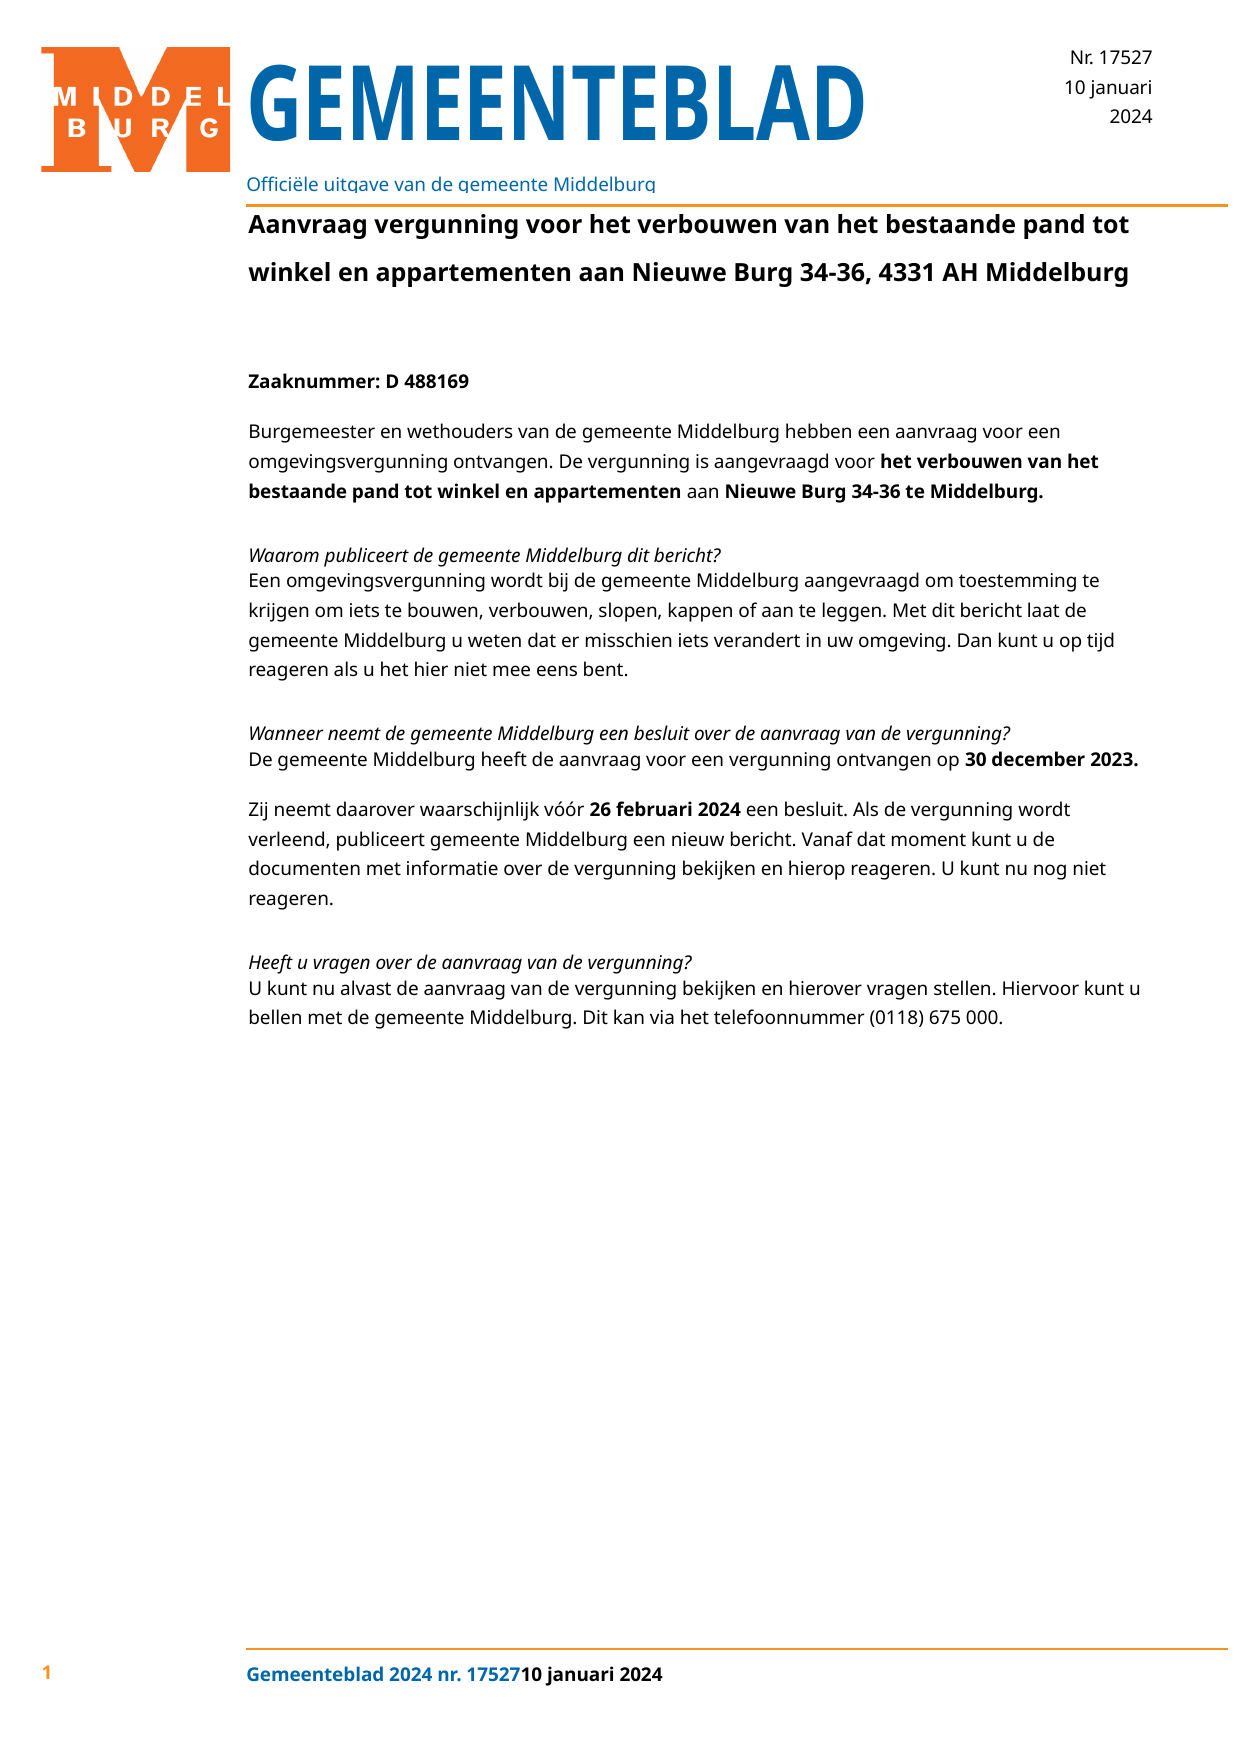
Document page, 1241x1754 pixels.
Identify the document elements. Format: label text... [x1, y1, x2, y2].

text Wanneer neemt de gemeente Middelburg een besluit over de aanvraag van de vergunning? [248, 720, 1152, 746]
text De gemeente Middelburg heeft de aanvraag voor een vergunning ontvangen op 30 december 2023. [248, 746, 1152, 772]
text U kunt nu alvast de aanvraag van de vergunning bekijken en hierover vragen stellen. Hiervoor kunt u bellen met de gemeente Middelburg. Dit kan via het telefoonnummer (0118) 675 000. [248, 975, 1152, 1030]
text Heeft u vragen over de aanvraag van de vergunning? [248, 949, 1152, 975]
text Zaaknummer: D 488169 [248, 368, 1152, 394]
picture [41, 47, 231, 172]
text Waarom publiceert de gemeente Middelburg dit bericht? [248, 542, 1152, 568]
text Burgemeester en wethouders van de gemeente Middelburg hebben een aanvraag voor een omgevingsvergunning ontvangen. De vergunning is aangevraagd voor het verbouwen van het bestaande pand tot winkel en appartementen aan Nieuwe Burg 34-36 te Middelburg. [248, 419, 1152, 504]
text Aanvraag vergunning voor het verbouwen van het bestaande pand tot winkel en appartementen aan Nieuwe Burg 34-36, 4331 AH Middelburg [248, 207, 1152, 288]
text Zij neemt daarover waarschijnlijk vóór 26 februari 2024 een besluit. Als de vergunning wordt verleend, publiceert gemeente Middelburg een nieuw bericht. Vanaf dat moment kunt u de documenten met informatie over de vergunning bekijken en hierop reageren. U kunt nu nog niet reageren. [248, 796, 1152, 911]
text Een omgevingsvergunning wordt bij de gemeente Middelburg aangevraagd om toestemming te krijgen om iets te bouwen, verbouwen, slopen, kappen of aan te leggen. Met dit bericht laat de gemeente Middelburg u weten dat er misschien iets verandert in uw omgeving. Dan kunt u op tijd reageren als u het hier niet mee eens bent. [248, 568, 1152, 682]
